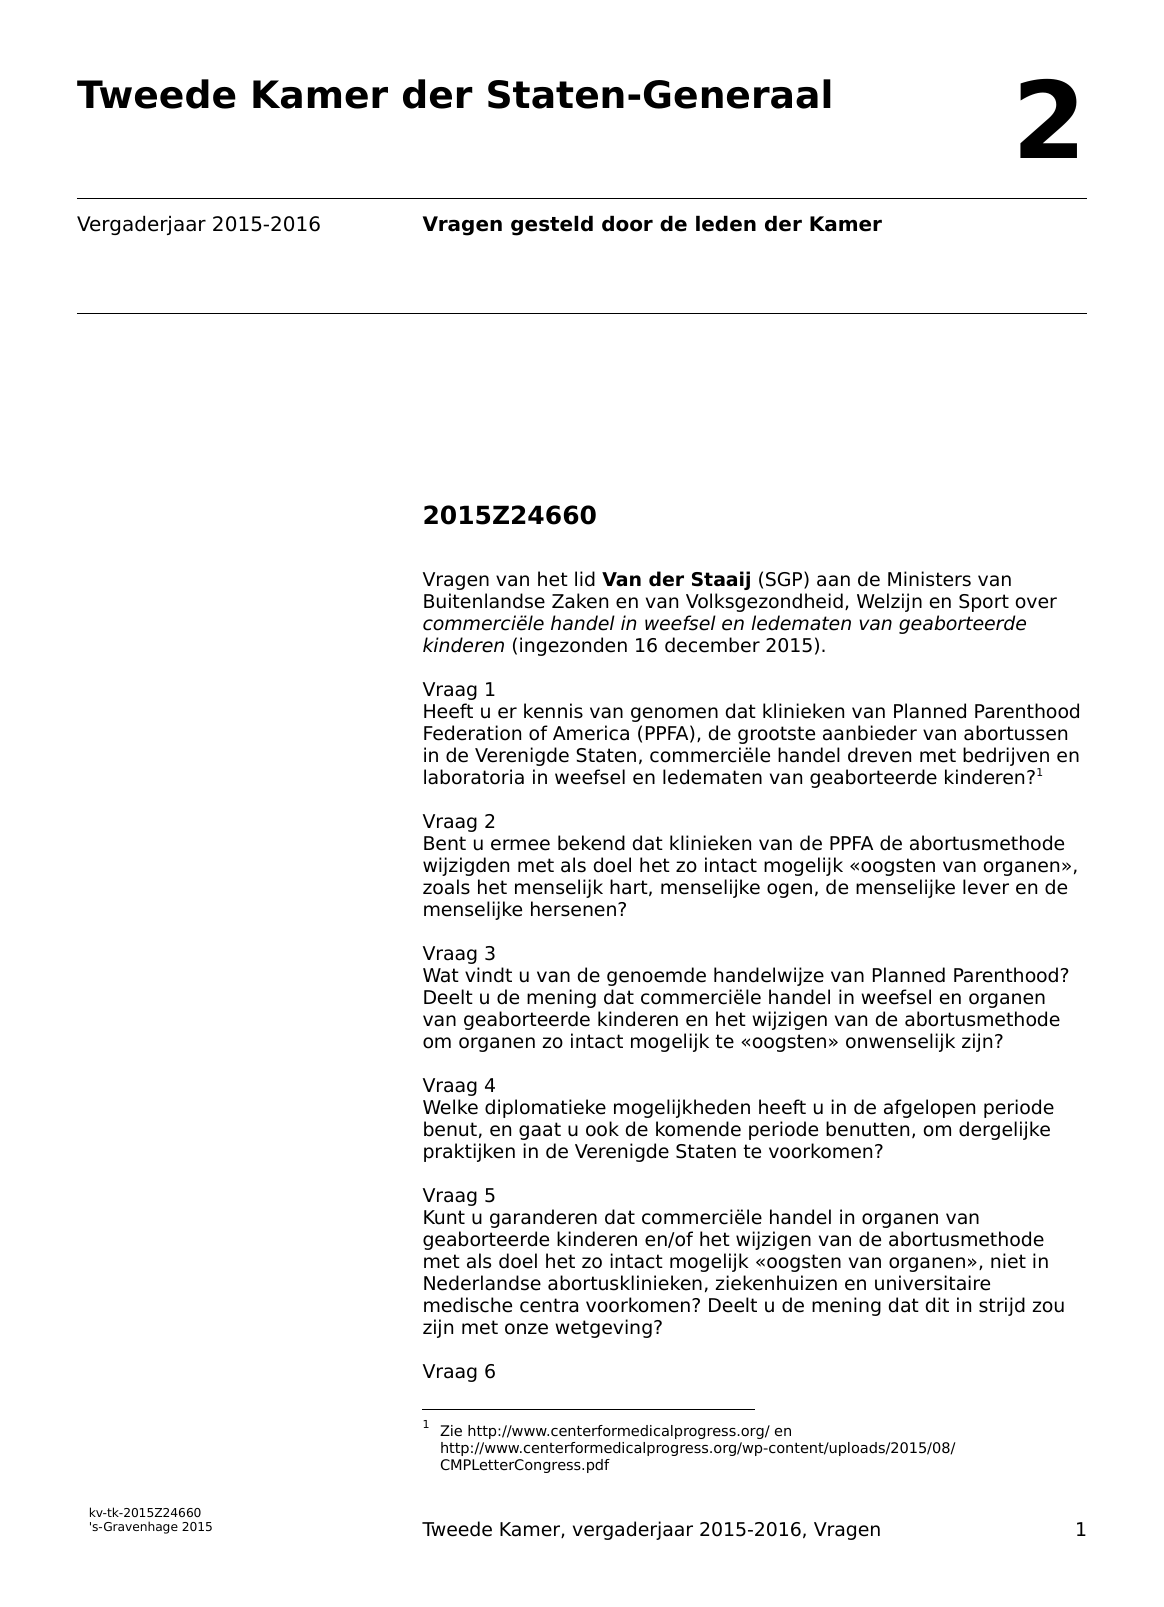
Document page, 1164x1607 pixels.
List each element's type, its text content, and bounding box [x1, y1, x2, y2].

text Welke diplomatieke mogelijkheden heeft u in de afgelopen periode benut, en gaat u ook de komende periode benutten, om dergelijke praktijken in de Verenigde Staten te voorkomen? [422, 1097, 1087, 1163]
text Vraag 3 [422, 943, 1087, 965]
text Heeft u er kennis van genomen dat klinieken van Planned Parenthood Federation of America (PPFA), de grootste aanbieder van abortussen in de Verenigde Staten, commerciële handel dreven met bedrijven en laboratoria in weefsel en ledematen van geaborteerde kinderen? [422, 701, 1087, 789]
text Vraag 2 [422, 811, 1087, 833]
text Vraag 4 [422, 1075, 1087, 1097]
table_header 2 [886, 59, 1087, 198]
text Vraag 5 [422, 1185, 1087, 1207]
table_header Tweede Kamer der Staten-Generaal [77, 59, 886, 198]
text Kunt u garanderen dat commerciële handel in organen van geaborteerde kinderen en/of het wijzigen van de abortusmethode met als doel het zo intact mogelijk «oogsten van organen», niet in Nederlandse abortusklinieken, ziekenhuizen en universitaire medische centra voorkomen? Deelt u de mening dat dit in strijd zou zijn met onze wetgeving? [422, 1207, 1087, 1339]
text Zie http://www.centerformedicalprogress.org/ en http://www.centerformedicalprogress.org/wp-content/uploads/2015/08/CMPLetterCongress.pdf [422, 1418, 1087, 1474]
text Bent u ermee bekend dat klinieken van de PPFA de abortusmethode wijzigden met als doel het zo intact mogelijk «oogsten van organen», zoals het menselijk hart, menselijke ogen, de menselijke lever en de menselijke hersenen? [422, 833, 1087, 921]
text 2015Z24660 [422, 501, 1087, 531]
table_cell Vergaderjaar 2015-2016 [77, 199, 422, 313]
text kv-tk-2015Z24660 [88, 1506, 323, 1520]
table_cell Vragen gesteld door de leden der Kamer [422, 199, 1087, 313]
text Wat vindt u van de genoemde handelwijze van Planned Parenthood? Deelt u de mening dat commerciële handel in weefsel en organen van geaborteerde kinderen en het wijzigen van de abortusmethode om organen zo intact mogelijk te «oogsten» onwenselijk zijn? [422, 965, 1087, 1053]
text Vraag 6 [422, 1361, 1087, 1383]
text 's-Gravenhage 2015 [88, 1520, 323, 1534]
text Vragen van het lid Van der Staaij (SGP) aan de Ministers van Buitenlandse Zaken en van Volksgezondheid, Welzijn en Sport over commerciële handel in weefsel en ledematen van geaborteerde kinderen (ingezonden 16 december 2015). [422, 569, 1087, 657]
text Vraag 1 [422, 679, 1087, 701]
